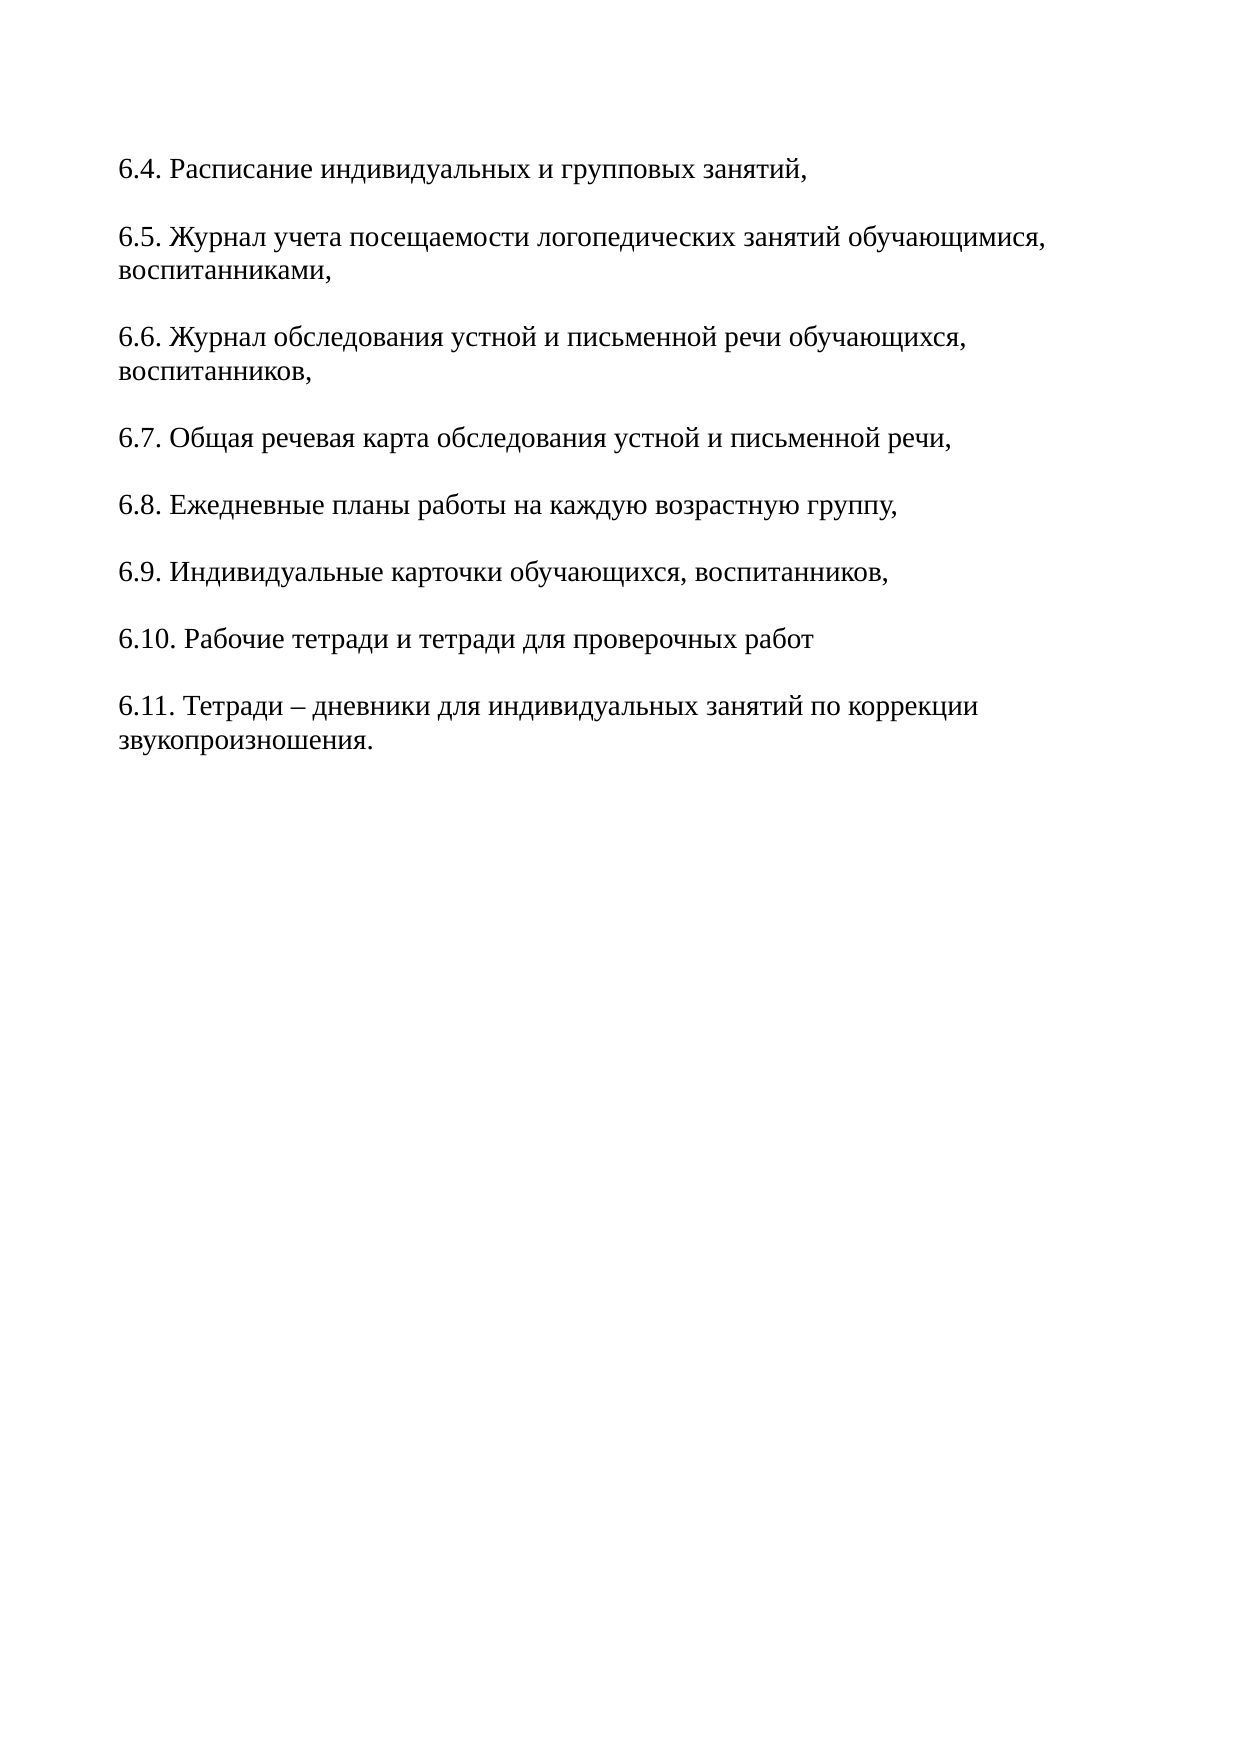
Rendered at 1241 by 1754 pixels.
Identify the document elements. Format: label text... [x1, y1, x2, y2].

text 6.11. Тетради – дневники для индивидуальных занятий по коррекции звукопроизношения. [118, 688, 1122, 755]
text 6.5. Журнал учета посещаемости логопедических занятий обучающимися, воспитанниками, [118, 219, 1122, 286]
text 6.8. Ежедневные планы работы на каждую возрастную группу, [118, 487, 1122, 521]
text 6.7. Общая речевая карта обследования устной и письменной речи, [118, 420, 1122, 453]
text 6.6. Журнал обследования устной и письменной речи обучающихся, воспитанников, [118, 319, 1122, 386]
text 6.4. Расписание индивидуальных и групповых занятий, [118, 152, 1122, 185]
text 6.9. Индивидуальные карточки обучающихся, воспитанников, [118, 554, 1122, 588]
text 6.10. Рабочие тетради и тетради для проверочных работ [118, 621, 1122, 655]
